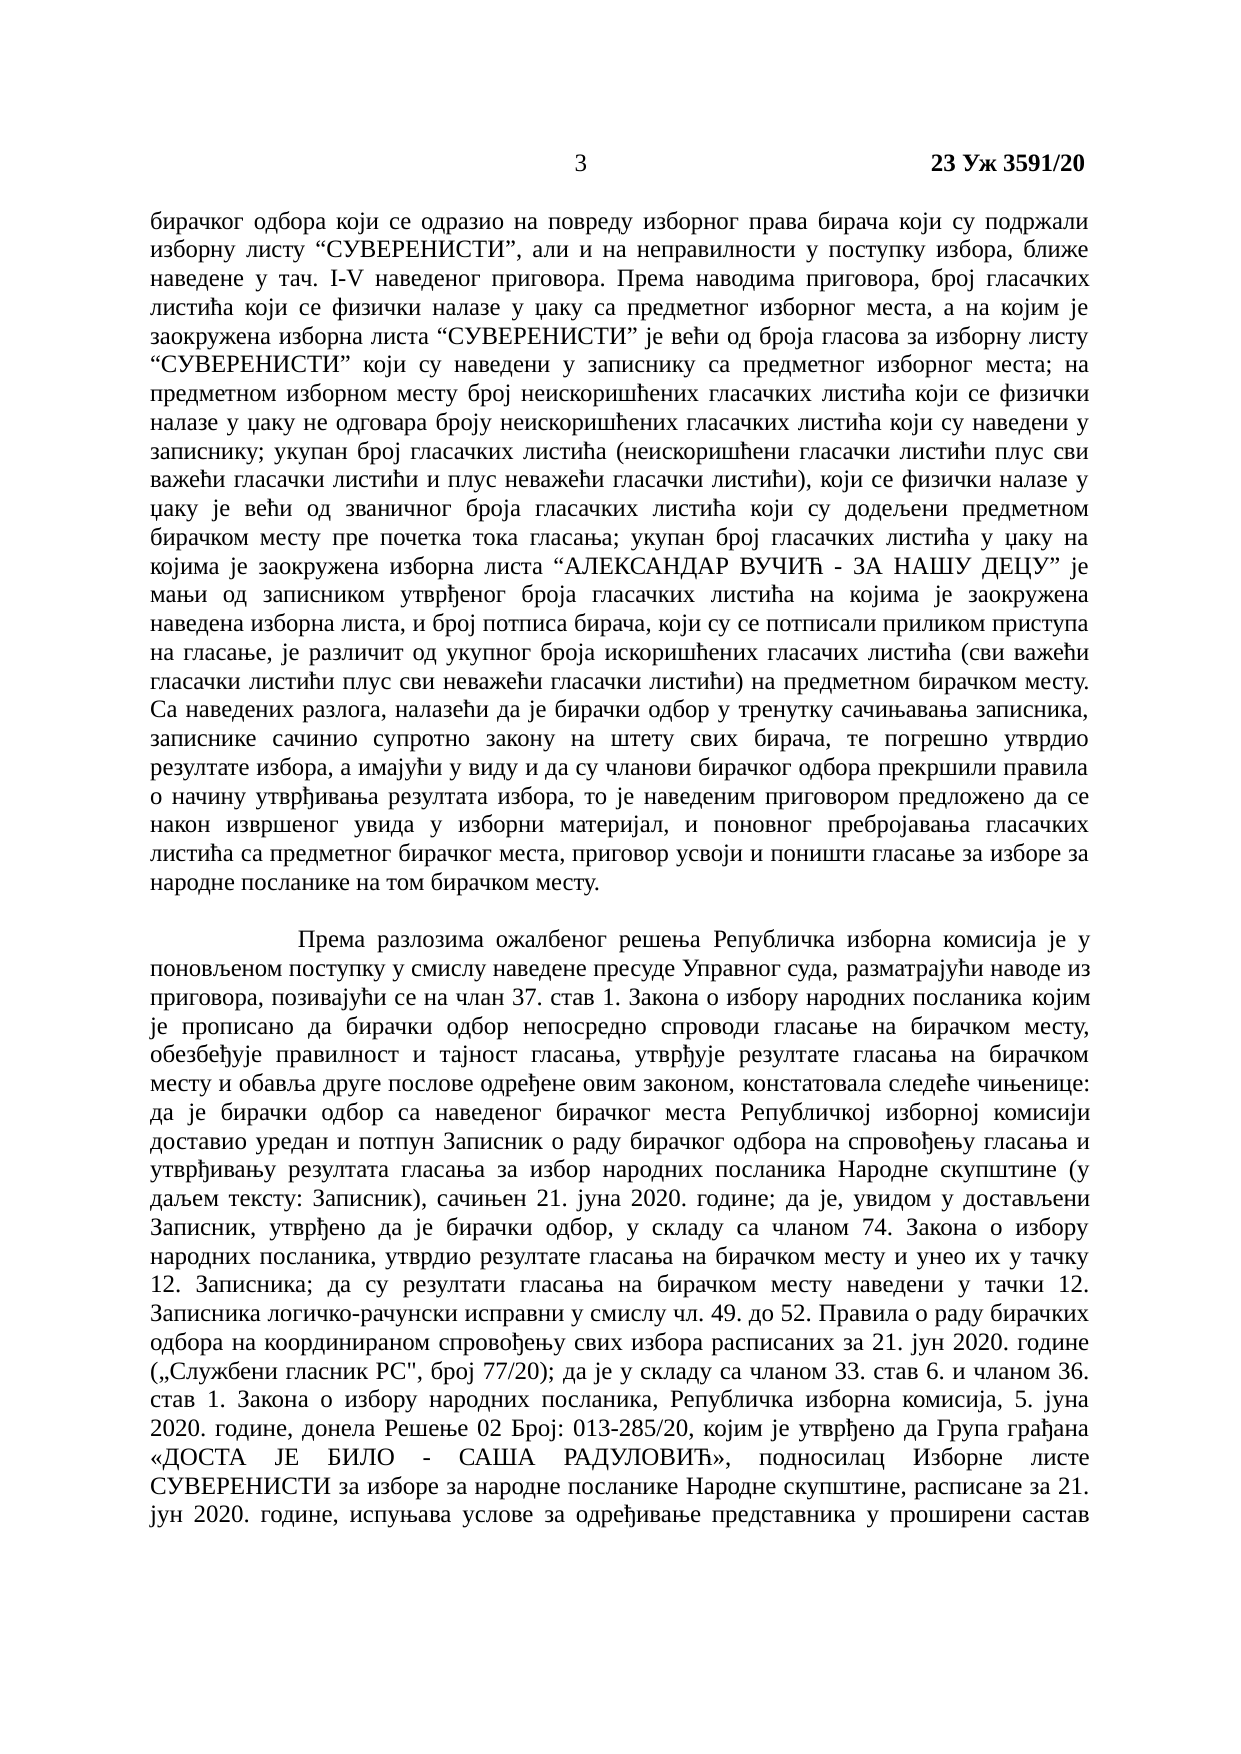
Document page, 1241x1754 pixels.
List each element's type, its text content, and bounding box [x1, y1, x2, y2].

text бирачког одбора који се одразио на повреду изборног права бирача који су подржали изборну листу “СУВЕРЕНИСТИ”, али и на неправилности у поступку избора, ближе наведене у тач. I-V наведеног приговора. Према наводима приговора, број гласачких листића који се физички налазе у џаку са предметног изборног места, а на којим је заокружена изборна листа “СУВЕРЕНИСТИ” је већи од броја гласова за изборну листу “СУВЕРЕНИСТИ” који су наведени у записнику са предметног изборног места; на предметном изборном месту број неискоришћених гласачких листића који се физички налазе у џаку не одговара броју неискоришћених гласачких листића који су наведени у записнику; укупан број гласачких листића (неискоришћени гласачки листићи плус сви важећи гласачки листићи и плус неважећи гласачки листићи), који се физички налазе у џаку је већи од званичног броја гласачких листића који су додељени предметном бирачком месту пре почетка тока гласања; укупан број гласачких листића у џаку на којима је заокружена изборна листа “АЛЕКСАНДАР ВУЧИЋ - ЗА НАШУ ДЕЦУ” је мањи од записником утврђеног броја гласачких листића на којима је заокружена наведена изборна листа, и број потписа бирача, који су се потписали приликом приступа на гласање, је различит од укупног броја искоришћених гласачих листића (сви важећи гласачки листићи плус сви неважећи гласачки листићи) на предметном бирачком месту. Са наведених разлога, налазећи да је бирачки одбор у тренутку сачињавања записника, записнике сачинио супротно закону на штету свих бирача, те погрешно утврдио резултате избора, а имајући у виду и да су чланови бирачког одбора прекршили правила о начину утврђивања резултата избора, то је наведеним приговором предложено да се након извршеног увида у изборни материјал, и поновног пребројавања гласачких листића са предметног бирачког места, приговор усвоји и поништи гласање за изборе за народне посланике на том бирачком месту. [150, 206, 1091, 896]
text Према разлозима ожалбеног решења Републичка изборна комисија је у поновљеном поступку у смислу наведене пресуде Управног суда, разматрајући наводе из приговора, позивајући се на члан 37. став 1. Закона о избору народних посланика којим је прописано да бирачки одбор непосредно спроводи гласање на бирачком месту, обезбеђује правилност и тајност гласања, утврђује резултате гласања на бирачком месту и обавља друге послове одређене овим законом, констатовала следеће чињенице: да је бирачки одбор са наведеног бирачког места Републичкој изборној комисији доставио уредан и потпун Записник о раду бирачког одбора на спровођењу гласања и утврђивању резултата гласања за избор народних посланика Народне скупштине (у даљем тексту: Записник), сачињен 21. јуна 2020. године; да је, увидом у достављени Записник, утврђено да је бирачки одбор, у складу са чланом 74. Закона о избору народних посланика, утврдио резултате гласања на бирачком месту и унео их у тачку 12. Записника; да су резултати гласања на бирачком месту наведени у тачки 12. Записника логичко-рачунски исправни у смислу чл. 49. до 52. Правила о раду бирачких одбора на координираном спровођењу свих избора расписаних за 21. јун 2020. године („Службени гласник РС", број 77/20); да је у складу са чланом 33. став 6. и чланом 36. став 1. Закона о избору народних посланика, Републичка изборна комисија, 5. јуна 2020. године, донела Решење 02 Број: 013-285/20, којим је утврђено да Група грађана «ДОСТА ЈЕ БИЛО - САША РАДУЛОВИЋ», подносилац Изборне листе СУВЕРЕНИСТИ за изборе за народне посланике Народне скупштине, расписане за 21. јун 2020. године, испуњава услове за одређивање представника у проширени састав [150, 924, 1091, 1528]
